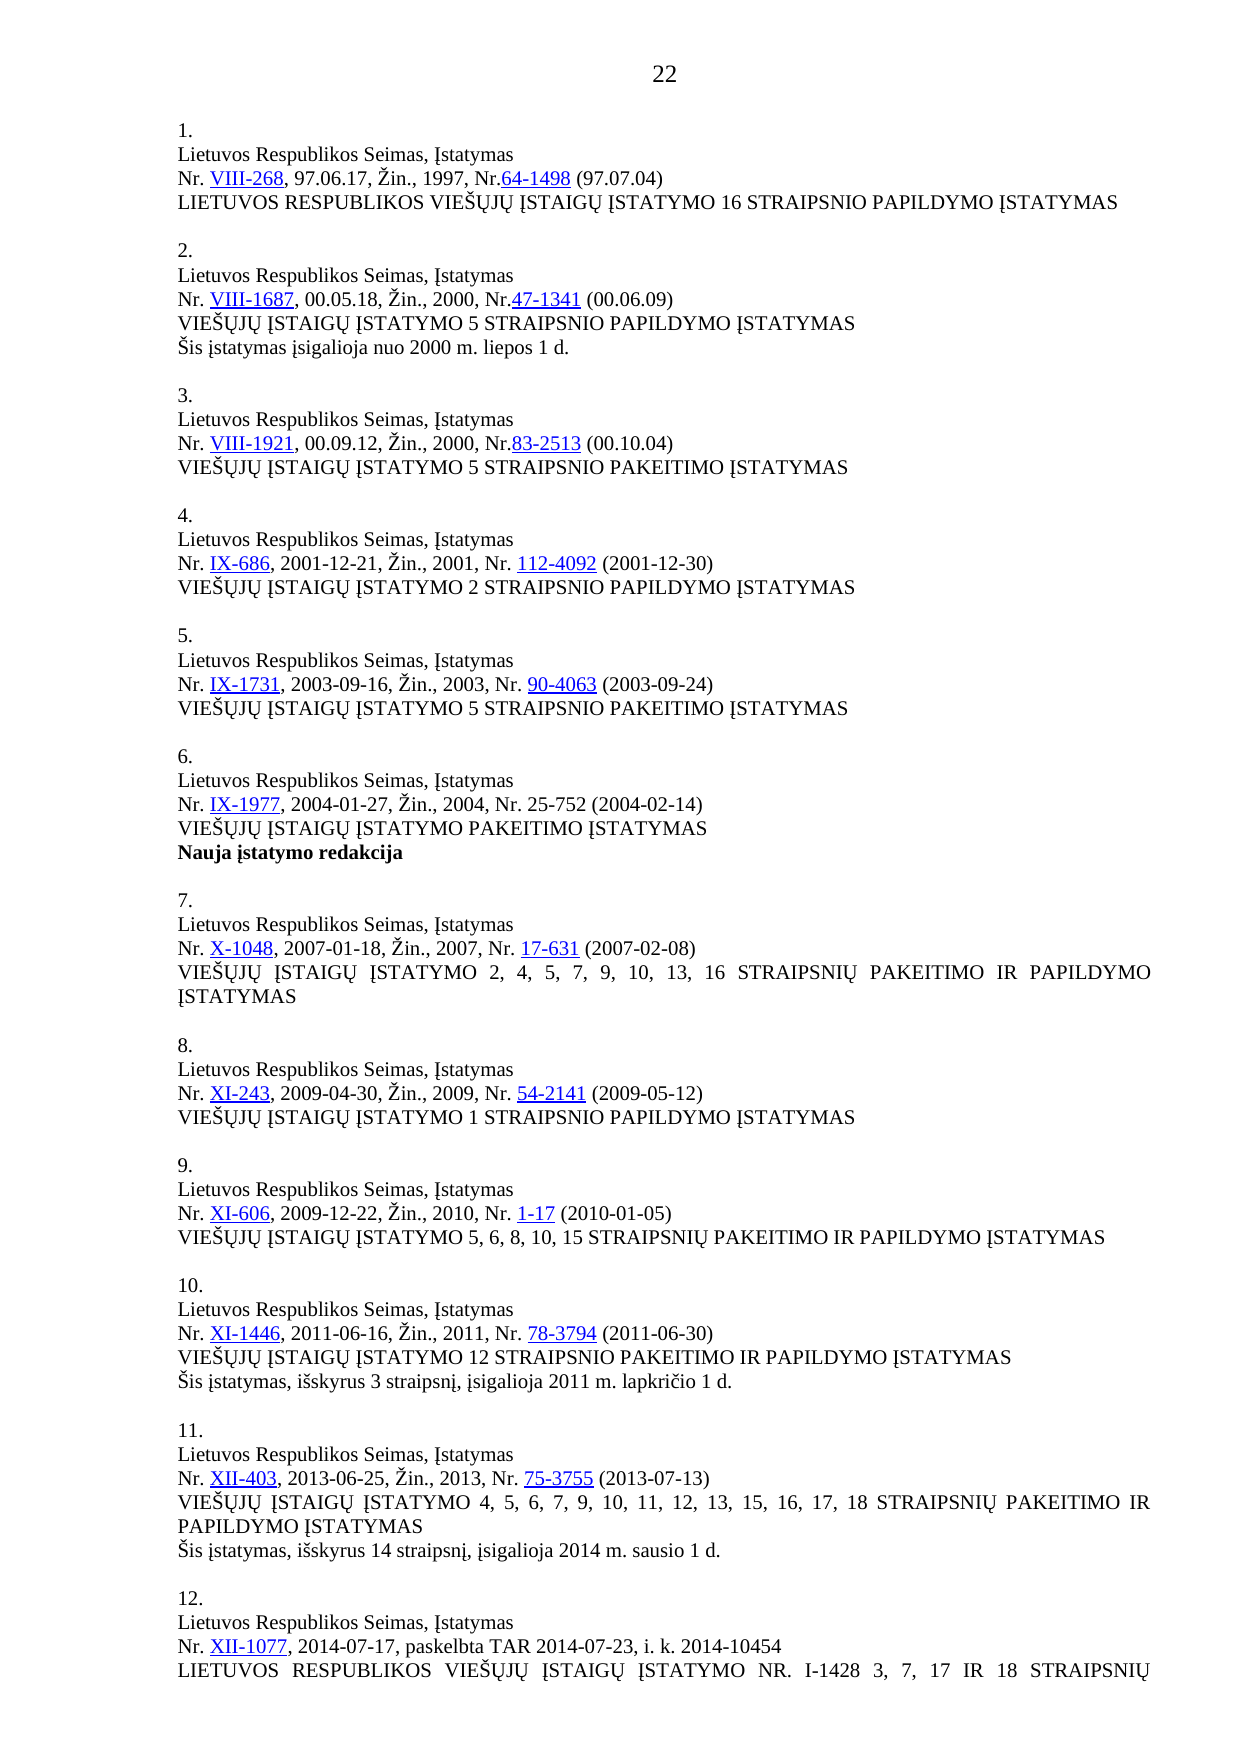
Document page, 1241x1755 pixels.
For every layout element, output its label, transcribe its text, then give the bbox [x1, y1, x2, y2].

text 6. [177, 744, 1152, 768]
text VIEŠŲJŲ ĮSTAIGŲ ĮSTATYMO 2 STRAIPSNIO PAPILDYMO ĮSTATYMAS [177, 575, 1152, 599]
text 11. [177, 1417, 1152, 1442]
text Nr. XI-606, 2009-12-22, Žin., 2010, Nr. 1-17 (2010-01-05) [177, 1201, 1152, 1225]
text Lietuvos Respublikos Seimas, Įstatymas [177, 1610, 1152, 1634]
text Lietuvos Respublikos Seimas, Įstatymas [177, 1057, 1152, 1081]
text 5. [177, 623, 1152, 647]
text Lietuvos Respublikos Seimas, Įstatymas [177, 407, 1152, 431]
text LIETUVOS RESPUBLIKOS VIEŠŲJŲ ĮSTAIGŲ ĮSTATYMO NR. I-1428 3, 7, 17 IR 18 STRAIPSNIŲ [177, 1658, 1152, 1682]
text Nr. VIII-1687, 00.05.18, Žin., 2000, Nr.47-1341 (00.06.09) [177, 287, 1152, 311]
text 2. [177, 238, 1152, 262]
text 3. [177, 383, 1152, 407]
text VIEŠŲJŲ ĮSTAIGŲ ĮSTATYMO PAKEITIMO ĮSTATYMAS [177, 816, 1152, 840]
text Šis įstatymas, išskyrus 3 straipsnį, įsigalioja 2011 m. lapkričio 1 d. [177, 1369, 1152, 1393]
text Nauja įstatymo redakcija [177, 840, 1152, 864]
text Šis įstatymas įsigalioja nuo 2000 m. liepos 1 d. [177, 335, 1152, 359]
text Nr. XII-403, 2013-06-25, Žin., 2013, Nr. 75-3755 (2013-07-13) [177, 1466, 1152, 1490]
text Nr. XI-1446, 2011-06-16, Žin., 2011, Nr. 78-3794 (2011-06-30) [177, 1321, 1152, 1345]
text Nr. X-1048, 2007-01-18, Žin., 2007, Nr. 17-631 (2007-02-08) [177, 936, 1152, 960]
text Nr. IX-1977, 2004-01-27, Žin., 2004, Nr. 25-752 (2004-02-14) [177, 792, 1152, 816]
text Lietuvos Respublikos Seimas, Įstatymas [177, 262, 1152, 287]
text VIEŠŲJŲ ĮSTAIGŲ ĮSTATYMO 1 STRAIPSNIO PAPILDYMO ĮSTATYMAS [177, 1105, 1152, 1129]
text VIEŠŲJŲ ĮSTAIGŲ ĮSTATYMO 5, 6, 8, 10, 15 STRAIPSNIŲ PAKEITIMO IR PAPILDYMO ĮSTATYMAS [177, 1225, 1152, 1249]
text VIEŠŲJŲ ĮSTAIGŲ ĮSTATYMO 5 STRAIPSNIO PAKEITIMO ĮSTATYMAS [177, 455, 1152, 479]
text Lietuvos Respublikos Seimas, Įstatymas [177, 912, 1152, 936]
text VIEŠŲJŲ ĮSTAIGŲ ĮSTATYMO 2, 4, 5, 7, 9, 10, 13, 16 STRAIPSNIŲ PAKEITIMO IR PAPILDYMO ĮSTATYMAS [177, 960, 1152, 1008]
text VIEŠŲJŲ ĮSTAIGŲ ĮSTATYMO 5 STRAIPSNIO PAPILDYMO ĮSTATYMAS [177, 311, 1152, 335]
text Nr. IX-686, 2001-12-21, Žin., 2001, Nr. 112-4092 (2001-12-30) [177, 551, 1152, 575]
text Nr. XI-243, 2009-04-30, Žin., 2009, Nr. 54-2141 (2009-05-12) [177, 1081, 1152, 1105]
text Lietuvos Respublikos Seimas, Įstatymas [177, 768, 1152, 792]
text 4. [177, 503, 1152, 527]
text 1. [177, 118, 1152, 142]
text Nr. IX-1731, 2003-09-16, Žin., 2003, Nr. 90-4063 (2003-09-24) [177, 672, 1152, 696]
text 12. [177, 1586, 1152, 1610]
text Lietuvos Respublikos Seimas, Įstatymas [177, 1297, 1152, 1321]
text VIEŠŲJŲ ĮSTAIGŲ ĮSTATYMO 4, 5, 6, 7, 9, 10, 11, 12, 13, 15, 16, 17, 18 STRAIPSNIŲ PAKEITIMO IR PAPILDYMO ĮSTATYMAS [177, 1490, 1152, 1538]
text LIETUVOS RESPUBLIKOS VIEŠŲJŲ ĮSTAIGŲ ĮSTATYMO 16 STRAIPSNIO PAPILDYMO ĮSTATYMAS [177, 190, 1152, 214]
text Šis įstatymas, išskyrus 14 straipsnį, įsigalioja 2014 m. sausio 1 d. [177, 1538, 1152, 1562]
text VIEŠŲJŲ ĮSTAIGŲ ĮSTATYMO 5 STRAIPSNIO PAKEITIMO ĮSTATYMAS [177, 696, 1152, 720]
text 10. [177, 1273, 1152, 1297]
text Nr. XII-1077, 2014-07-17, paskelbta TAR 2014-07-23, i. k. 2014-10454 [177, 1634, 1152, 1658]
text 8. [177, 1032, 1152, 1057]
text Lietuvos Respublikos Seimas, Įstatymas [177, 1442, 1152, 1466]
text Nr. VIII-1921, 00.09.12, Žin., 2000, Nr.83-2513 (00.10.04) [177, 431, 1152, 455]
text Nr. VIII-268, 97.06.17, Žin., 1997, Nr.64-1498 (97.07.04) [177, 166, 1152, 190]
text Lietuvos Respublikos Seimas, Įstatymas [177, 1177, 1152, 1201]
text 7. [177, 888, 1152, 912]
text Lietuvos Respublikos Seimas, Įstatymas [177, 142, 1152, 166]
text VIEŠŲJŲ ĮSTAIGŲ ĮSTATYMO 12 STRAIPSNIO PAKEITIMO IR PAPILDYMO ĮSTATYMAS [177, 1345, 1152, 1369]
text Lietuvos Respublikos Seimas, Įstatymas [177, 527, 1152, 551]
text Lietuvos Respublikos Seimas, Įstatymas [177, 647, 1152, 672]
text 9. [177, 1153, 1152, 1177]
